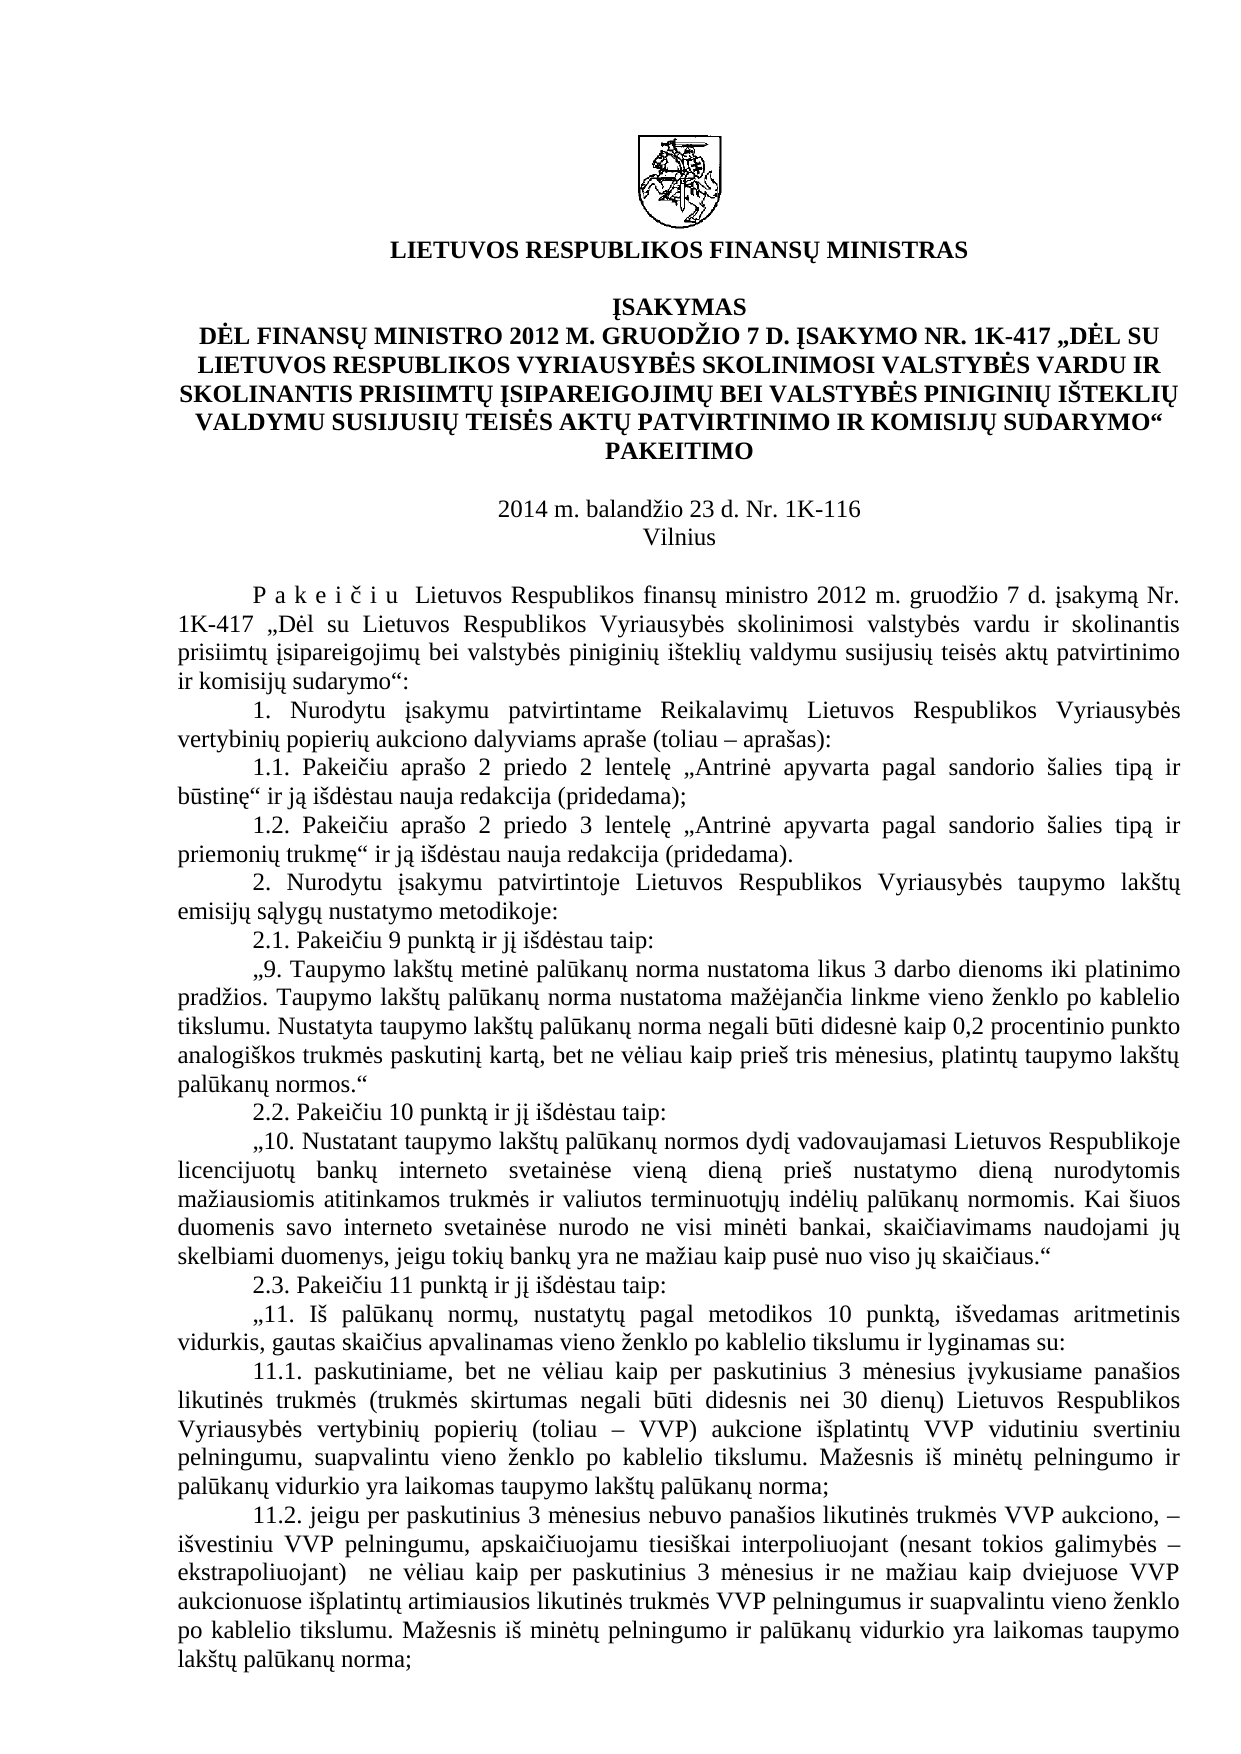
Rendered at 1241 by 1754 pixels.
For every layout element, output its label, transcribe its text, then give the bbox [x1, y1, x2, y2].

text P a k e i č i u Lietuvos Respublikos finansų ministro 2012 m. gruodžio 7 d. įsakymą Nr. 1K-417 „Dėl su Lietuvos Respublikos Vyriausybės skolinimosi valstybės vardu ir skolinantis prisiimtų įsipareigojimų bei valstybės piniginių išteklių valdymu susijusių teisės aktų patvirtinimo ir komisijų sudarymo“: [177, 580, 1181, 695]
text 2. Nurodytu įsakymu patvirtintoje Lietuvos Respublikos Vyriausybės taupymo lakštų emisijų sąlygų nustatymo metodikoje: [177, 867, 1181, 925]
text „11. Iš palūkanų normų, nustatytų pagal metodikos 10 punktą, išvedamas aritmetinis vidurkis, gautas skaičius apvalinamas vieno ženklo po kablelio tikslumu ir lyginamas su: [177, 1299, 1181, 1356]
text „10. Nustatant taupymo lakštų palūkanų normos dydį vadovaujamasi Lietuvos Respublikoje licencijuotų bankų interneto svetainėse vieną dieną prieš nustatymo dieną nurodytomis mažiausiomis atitinkamos trukmės ir valiutos terminuotųjų indėlių palūkanų normomis. Kai šiuos duomenis savo interneto svetainėse nurodo ne visi minėti bankai, skaičiavimams naudojami jų skelbiami duomenys, jeigu tokių bankų yra ne mažiau kaip pusė nuo viso jų skaičiaus.“ [177, 1126, 1181, 1270]
text 2.2. Pakeičiu 10 punktą ir jį išdėstau taip: [177, 1097, 1181, 1126]
text 1.1. Pakeičiu aprašo 2 priedo 2 lentelę „Antrinė apyvarta pagal sandorio šalies tipą ir būstinę“ ir ją išdėstau nauja redakcija (pridedama); [177, 752, 1181, 810]
text ĮSAKYMAS [177, 292, 1181, 321]
text LIETUVOS RESPUBLIKOS FINANSŲ MINISTRAS [177, 235, 1181, 264]
text 1. Nurodytu įsakymu patvirtintame Reikalavimų Lietuvos Respublikos Vyriausybės vertybinių popierių aukciono dalyviams apraše (toliau – aprašas): [177, 695, 1181, 752]
text 2.3. Pakeičiu 11 punktą ir jį išdėstau taip: [177, 1270, 1181, 1299]
text 2014 m. balandžio 23 d. Nr. 1K-116 [177, 494, 1181, 522]
text 1.2. Pakeičiu aprašo 2 priedo 3 lentelę „Antrinė apyvarta pagal sandorio šalies tipą ir priemonių trukmę“ ir ją išdėstau nauja redakcija (pridedama). [177, 810, 1181, 867]
text Vilnius [177, 522, 1181, 551]
text 2.1. Pakeičiu 9 punktą ir jį išdėstau taip: [177, 925, 1181, 954]
text 11.2. jeigu per paskutinius 3 mėnesius nebuvo panašios likutinės trukmės VVP aukciono, –išvestiniu VVP pelningumu, apskaičiuojamu tiesiškai interpoliuojant (nesant tokios galimybės – ekstrapoliuojant) ne vėliau kaip per paskutinius 3 mėnesius ir ne mažiau kaip dviejuose VVP aukcionuose išplatintų artimiausios likutinės trukmės VVP pelningumus ir suapvalintu vieno ženklo po kablelio tikslumu. Mažesnis iš minėtų pelningumo ir palūkanų vidurkio yra laikomas taupymo lakštų palūkanų norma; [177, 1500, 1181, 1672]
text 11.1. paskutiniame, bet ne vėliau kaip per paskutinius 3 mėnesius įvykusiame panašios likutinės trukmės (trukmės skirtumas negali būti didesnis nei 30 dienų) Lietuvos Respublikos Vyriausybės vertybinių popierių (toliau – VVP) aukcione išplatintų VVP vidutiniu svertiniu pelningumu, suapvalintu vieno ženklo po kablelio tikslumu. Mažesnis iš minėtų pelningumo ir palūkanų vidurkio yra laikomas taupymo lakštų palūkanų norma; [177, 1356, 1181, 1500]
text DĖL FINANSŲ MINISTRO 2012 M. GRUODŽIO 7 D. ĮSAKYMO NR. 1K-417 „DĖL SU LIETUVOS RESPUBLIKOS VYRIAUSYBĖS SKOLINIMOSI VALSTYBĖS VARDU IR SKOLINANTIS PRISIIMTŲ ĮSIPAREIGOJIMŲ BEI VALSTYBĖS PINIGINIŲ IŠTEKLIŲ VALDYMU SUSIJUSIŲ TEISĖS AKTŲ PATVIRTINIMO IR KOMISIJŲ SUDARYMO“ PAKEITIMO [177, 321, 1181, 465]
text „9. Taupymo lakštų metinė palūkanų norma nustatoma likus 3 darbo dienoms iki platinimo pradžios. Taupymo lakštų palūkanų norma nustatoma mažėjančia linkme vieno ženklo po kablelio tikslumu. Nustatyta taupymo lakštų palūkanų norma negali būti didesnė kaip 0,2 procentinio punkto analogiškos trukmės paskutinį kartą, bet ne vėliau kaip prieš tris mėnesius, platintų taupymo lakštų palūkanų normos.“ [177, 954, 1181, 1097]
